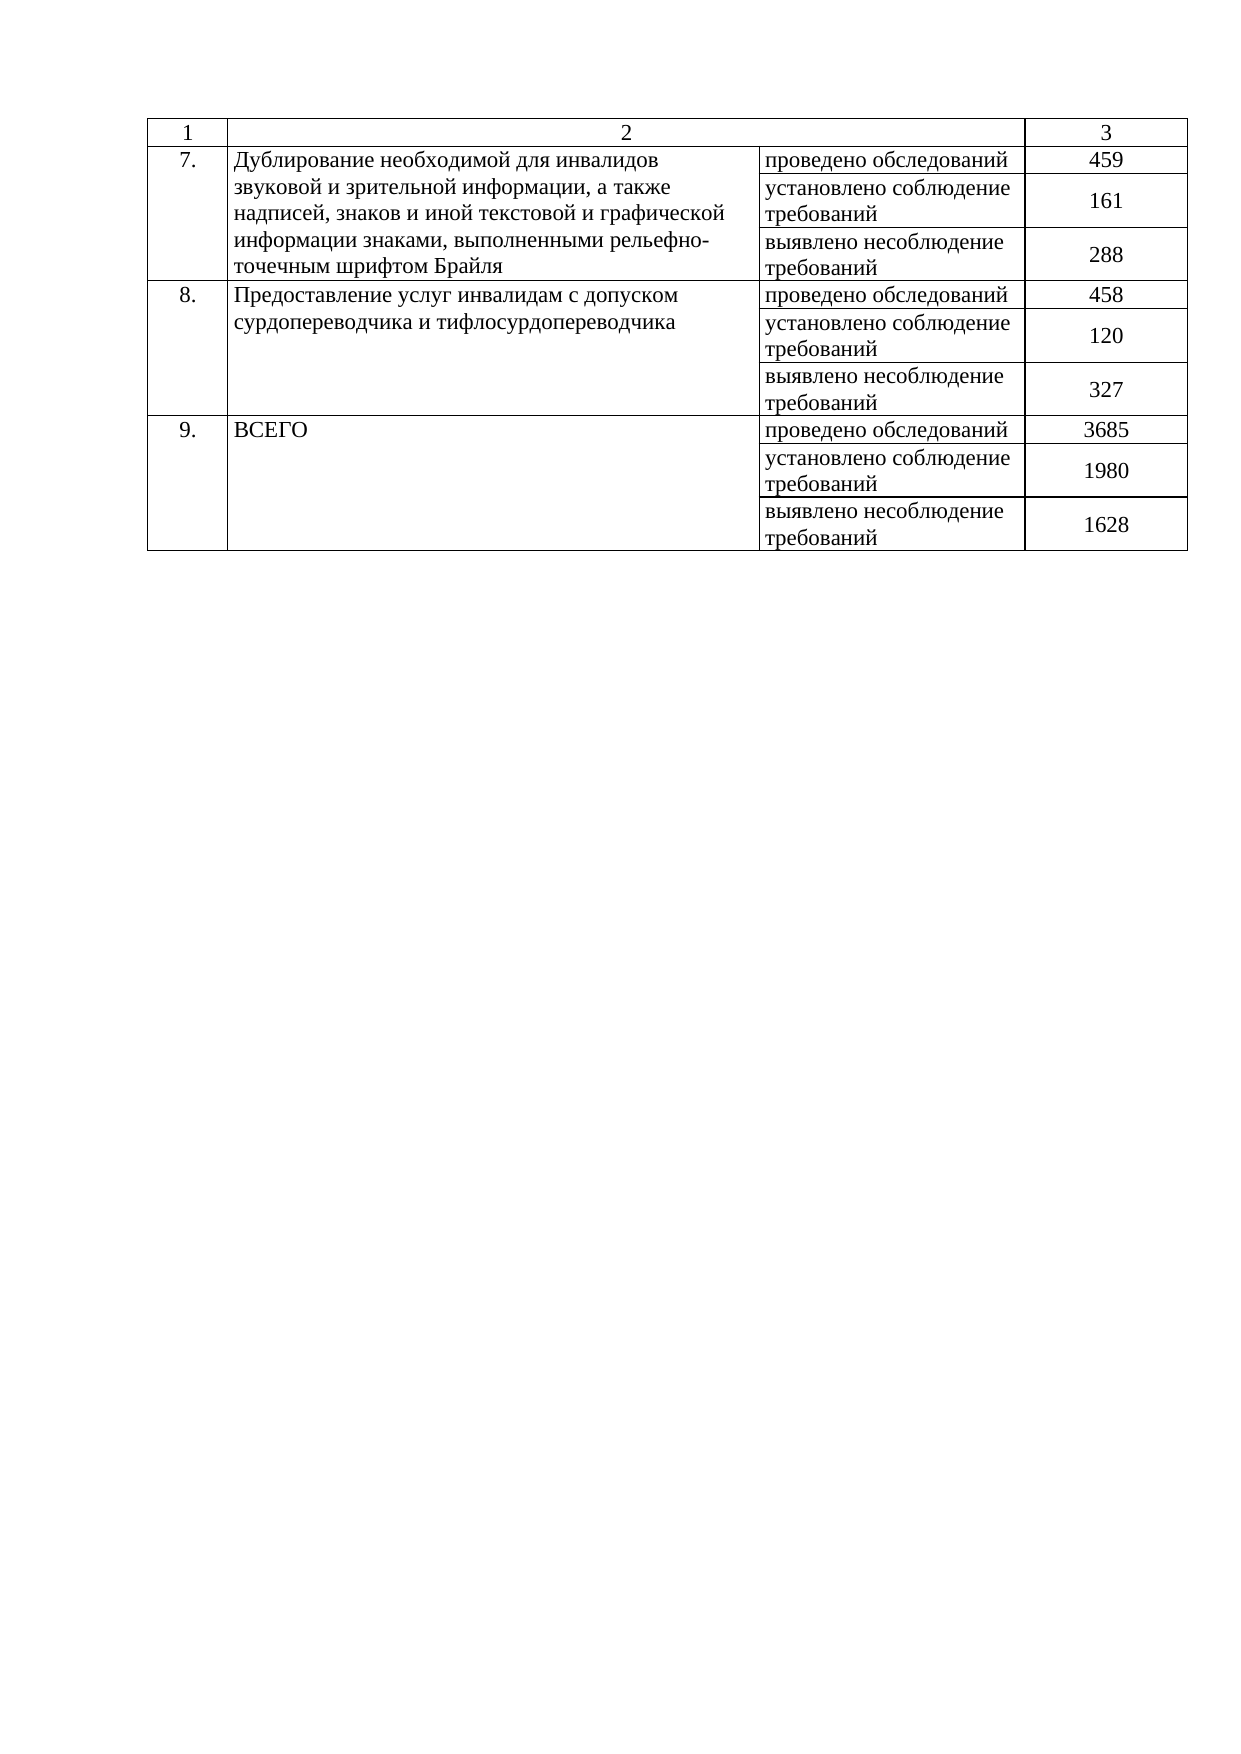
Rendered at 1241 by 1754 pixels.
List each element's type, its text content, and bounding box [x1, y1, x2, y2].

table_cell 9. [148, 416, 227, 550]
table_cell 1980 [1026, 444, 1187, 496]
table_cell 458 [1026, 281, 1187, 308]
table_cell установлено соблюдение требований [760, 174, 1024, 227]
table_cell Предоставление услуг инвалидам с допуском сурдопереводчика и тифлосурдопереводчика [228, 281, 759, 415]
table_cell проведено обследований [760, 281, 1024, 308]
table_cell 8. [148, 281, 227, 415]
table_cell выявлено несоблюдение требований [760, 498, 1024, 550]
table_cell 288 [1026, 228, 1187, 280]
table_cell 1628 [1026, 498, 1187, 550]
table_cell 7. [148, 147, 227, 280]
table_header 2 [228, 119, 1024, 146]
table_cell 161 [1026, 174, 1187, 227]
table_cell установлено соблюдение требований [760, 309, 1024, 362]
table_cell 120 [1026, 309, 1187, 362]
table_cell ВСЕГО [228, 416, 759, 550]
table_cell проведено обследований [760, 147, 1024, 173]
table_cell выявлено несоблюдение требований [760, 363, 1024, 415]
table_cell 459 [1026, 147, 1187, 173]
table_header 1 [148, 119, 227, 146]
table_cell выявлено несоблюдение требований [760, 228, 1024, 280]
table_cell Дублирование необходимой для инвалидов звуковой и зрительной информации, а также надписей, знаков и иной текстовой и графической информации знаками, выполненными рельефно-точечным шрифтом Брайля [228, 147, 759, 280]
table_cell проведено обследований [760, 416, 1024, 443]
table_cell 327 [1026, 363, 1187, 415]
table_cell 3685 [1026, 416, 1187, 443]
table_cell установлено соблюдение требований [760, 444, 1024, 496]
table_header 3 [1026, 119, 1187, 146]
